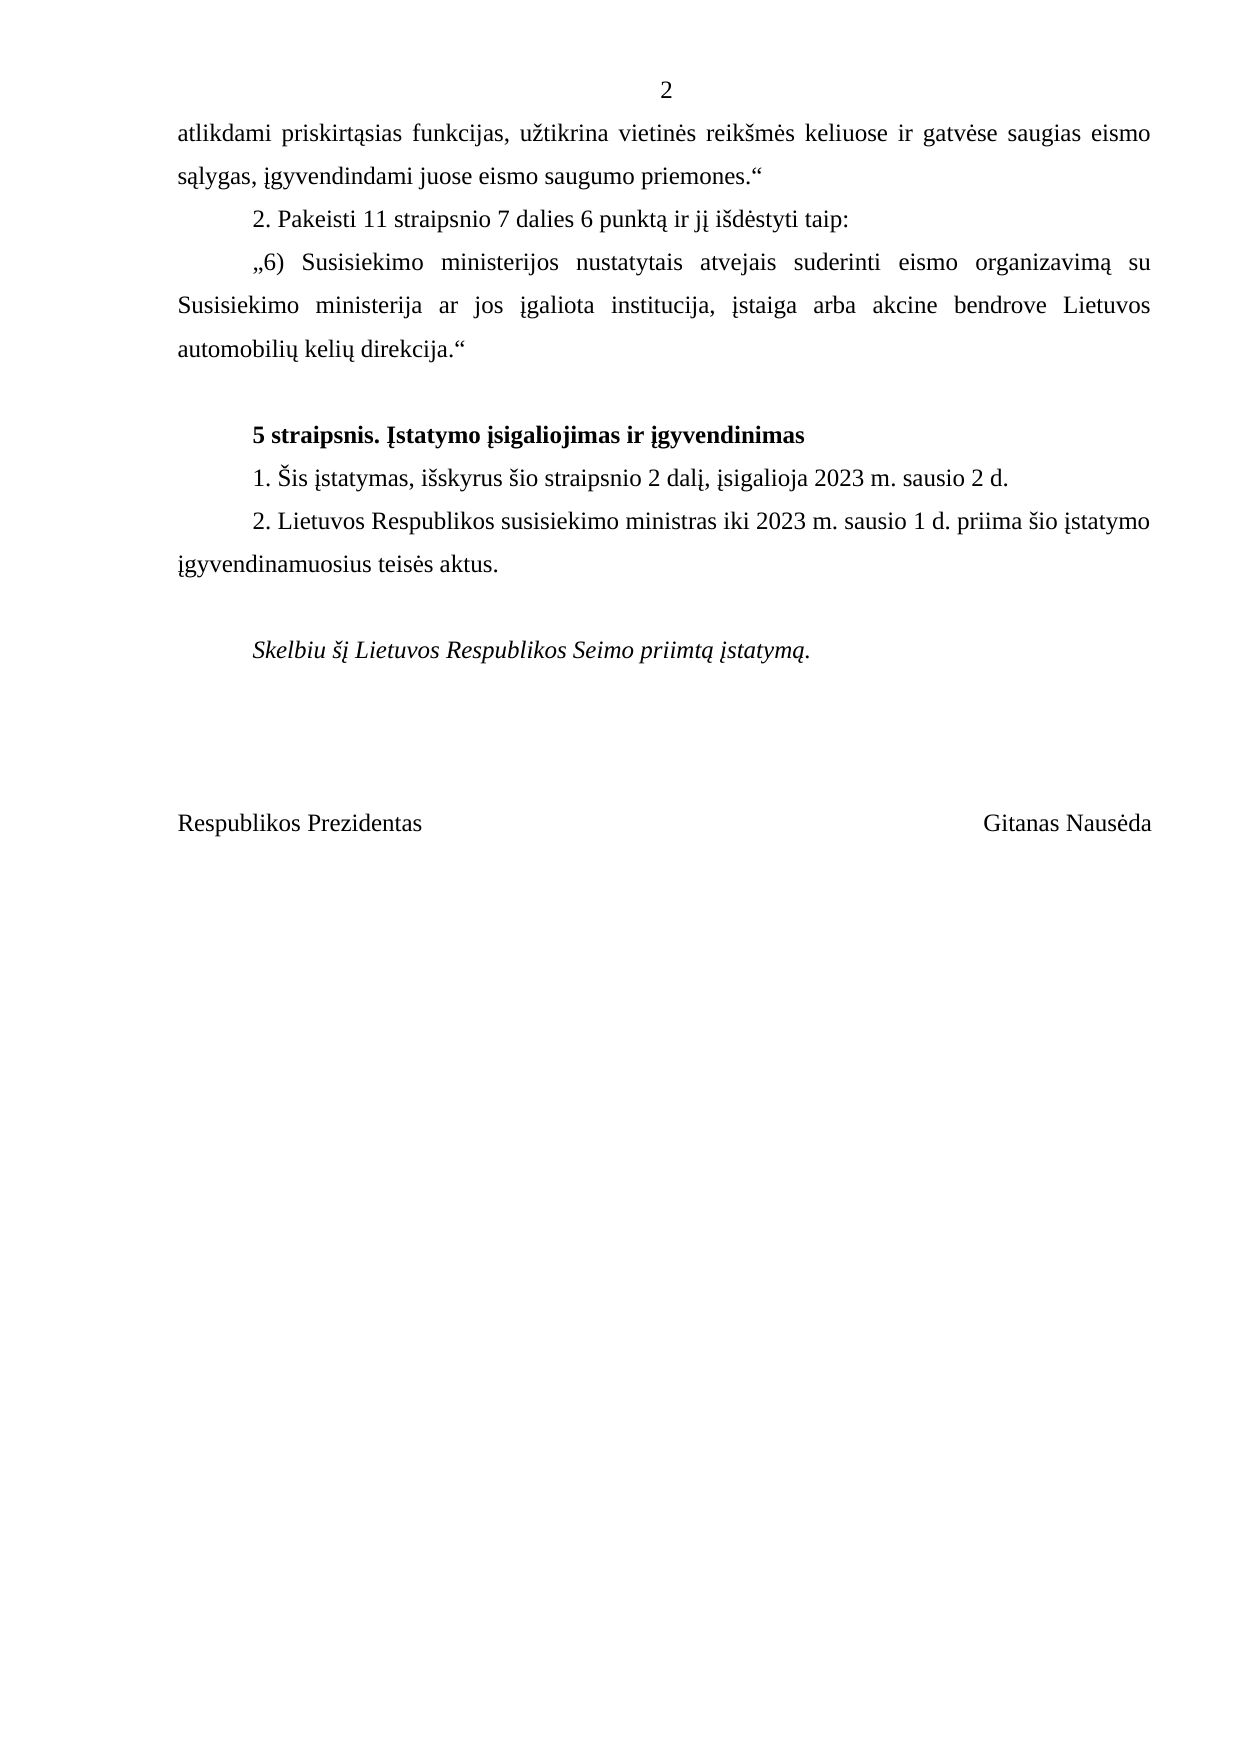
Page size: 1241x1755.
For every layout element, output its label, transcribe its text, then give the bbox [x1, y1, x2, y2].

text 2. Lietuvos Respublikos susisiekimo ministras iki 2023 m. sausio 1 d. priima šio įstatymo įgyvendinamuosius teisės aktus. [177, 506, 1152, 578]
text Respublikos Prezidentas Gitanas Nausėda [177, 808, 1152, 837]
text 2. Pakeisti 11 straipsnio 7 dalies 6 punktą ir jį išdėstyti taip: [177, 204, 1152, 233]
text atlikdami priskirtąsias funkcijas, užtikrina vietinės reikšmės keliuose ir gatvėse saugias eismo sąlygas, įgyvendindami juose eismo saugumo priemones.“ [177, 118, 1152, 190]
text 5 straipsnis. Įstatymo įsigaliojimas ir įgyvendinimas [177, 420, 1152, 449]
text Skelbiu šį Lietuvos Respublikos Seimo priimtą įstatymą. [177, 636, 1152, 664]
text 1. Šis įstatymas, išskyrus šio straipsnio 2 dalį, įsigalioja 2023 m. sausio 2 d. [177, 463, 1152, 492]
text „6) Susisiekimo ministerijos nustatytais atvejais suderinti eismo organizavimą su Susisiekimo ministerija ar jos įgaliota institucija, įstaiga arba akcine bendrove Lietuvos automobilių kelių direkcija.“ [177, 247, 1152, 362]
